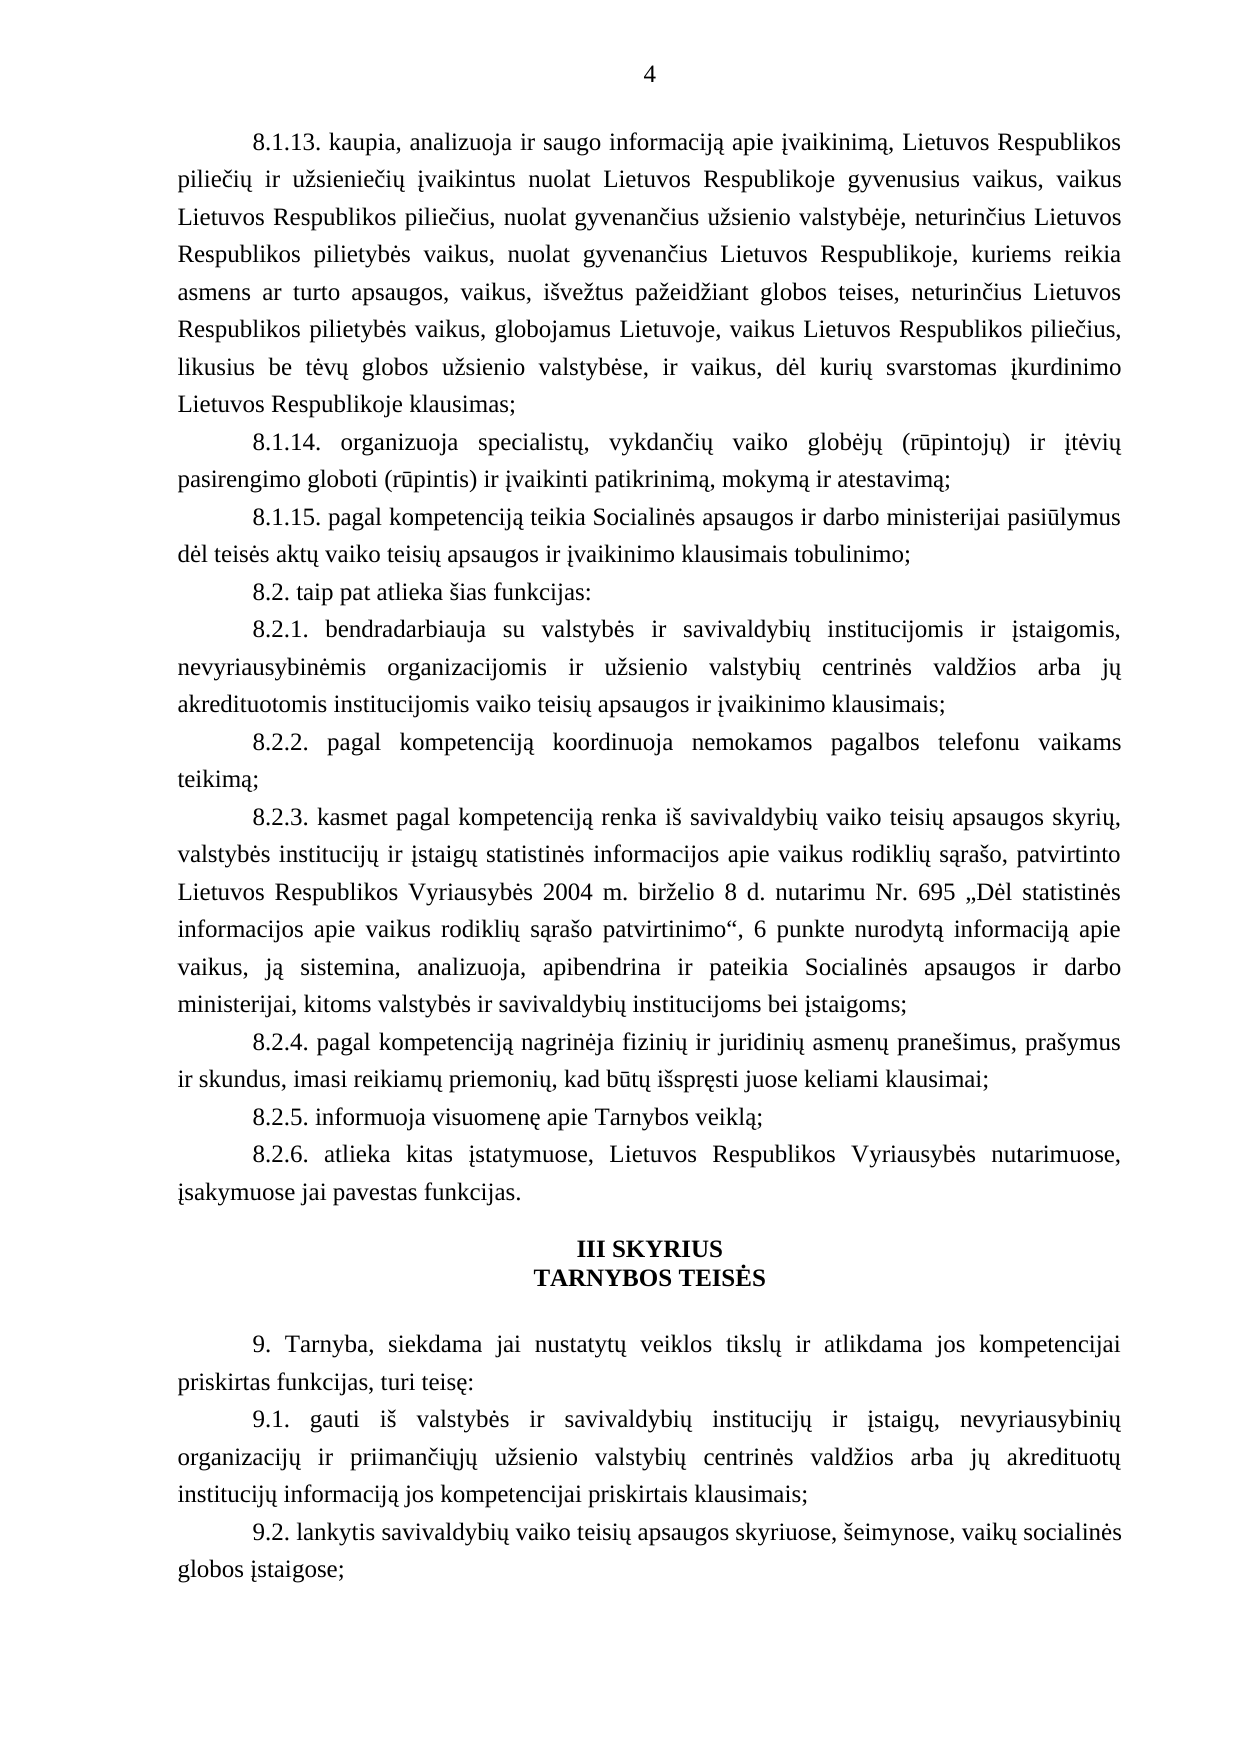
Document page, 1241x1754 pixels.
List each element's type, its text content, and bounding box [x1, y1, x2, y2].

text 8.2.5. informuoja visuomenę apie Tarnybos veiklą; [177, 1093, 1122, 1131]
text 8.2.6. atlieka kitas įstatymuose, Lietuvos Respublikos Vyriausybės nutarimuose, įsakymuose jai pavestas funkcijas. [177, 1131, 1122, 1206]
text 8.2.1. bendradarbiauja su valstybės ir savivaldybių institucijomis ir įstaigomis, nevyriausybinėmis organizacijomis ir užsienio valstybių centrinės valdžios arba jų akredituotomis institucijomis vaiko teisių apsaugos ir įvaikinimo klausimais; [177, 606, 1122, 718]
text III SKYRIUS [177, 1234, 1122, 1263]
text 8.1.13. kaupia, analizuoja ir saugo informaciją apie įvaikinimą, Lietuvos Respublikos piliečių ir užsieniečių įvaikintus nuolat Lietuvos Respublikoje gyvenusius vaikus, vaikus Lietuvos Respublikos piliečius, nuolat gyvenančius užsienio valstybėje, neturinčius Lietuvos Respublikos pilietybės vaikus, nuolat gyvenančius Lietuvos Respublikoje, kuriems reikia asmens ar turto apsaugos, vaikus, išvežtus pažeidžiant globos teises, neturinčius Lietuvos Respublikos pilietybės vaikus, globojamus Lietuvoje, vaikus Lietuvos Respublikos piliečius, likusius be tėvų globos užsienio valstybėse, ir vaikus, dėl kurių svarstomas įkurdinimo Lietuvos Respublikoje klausimas; [177, 118, 1122, 418]
text 8.2. taip pat atlieka šias funkcijas: [177, 568, 1122, 606]
text 8.2.2. pagal kompetenciją koordinuoja nemokamos pagalbos telefonu vaikams teikimą; [177, 718, 1122, 793]
text 9. Tarnyba, siekdama jai nustatytų veiklos tikslų ir atlikdama jos kompetencijai priskirtas funkcijas, turi teisę: [177, 1321, 1122, 1396]
text TARNYBOS TEISĖS [177, 1263, 1122, 1292]
text 8.1.14. organizuoja specialistų, vykdančių vaiko globėjų (rūpintojų) ir įtėvių pasirengimo globoti (rūpintis) ir įvaikinti patikrinimą, mokymą ir atestavimą; [177, 418, 1122, 493]
text 9.2. lankytis savivaldybių vaiko teisių apsaugos skyriuose, šeimynose, vaikų socialinės globos įstaigose; [177, 1508, 1122, 1583]
text 9.1. gauti iš valstybės ir savivaldybių institucijų ir įstaigų, nevyriausybinių organizacijų ir priimančiųjų užsienio valstybių centrinės valdžios arba jų akredituotų institucijų informaciją jos kompetencijai priskirtais klausimais; [177, 1396, 1122, 1508]
text 8.2.3. kasmet pagal kompetenciją renka iš savivaldybių vaiko teisių apsaugos skyrių, valstybės institucijų ir įstaigų statistinės informacijos apie vaikus rodiklių sąrašo, patvirtinto Lietuvos Respublikos Vyriausybės 2004 m. birželio 8 d. nutarimu Nr. 695 „Dėl statistinės informacijos apie vaikus rodiklių sąrašo patvirtinimo“, 6 punkte nurodytą informaciją apie vaikus, ją sistemina, analizuoja, apibendrina ir pateikia Socialinės apsaugos ir darbo ministerijai, kitoms valstybės ir savivaldybių institucijoms bei įstaigoms; [177, 793, 1122, 1018]
text 8.1.15. pagal kompetenciją teikia Socialinės apsaugos ir darbo ministerijai pasiūlymus dėl teisės aktų vaiko teisių apsaugos ir įvaikinimo klausimais tobulinimo; [177, 493, 1122, 568]
text 8.2.4. pagal kompetenciją nagrinėja fizinių ir juridinių asmenų pranešimus, prašymus ir skundus, imasi reikiamų priemonių, kad būtų išspręsti juose keliami klausimai; [177, 1018, 1122, 1093]
